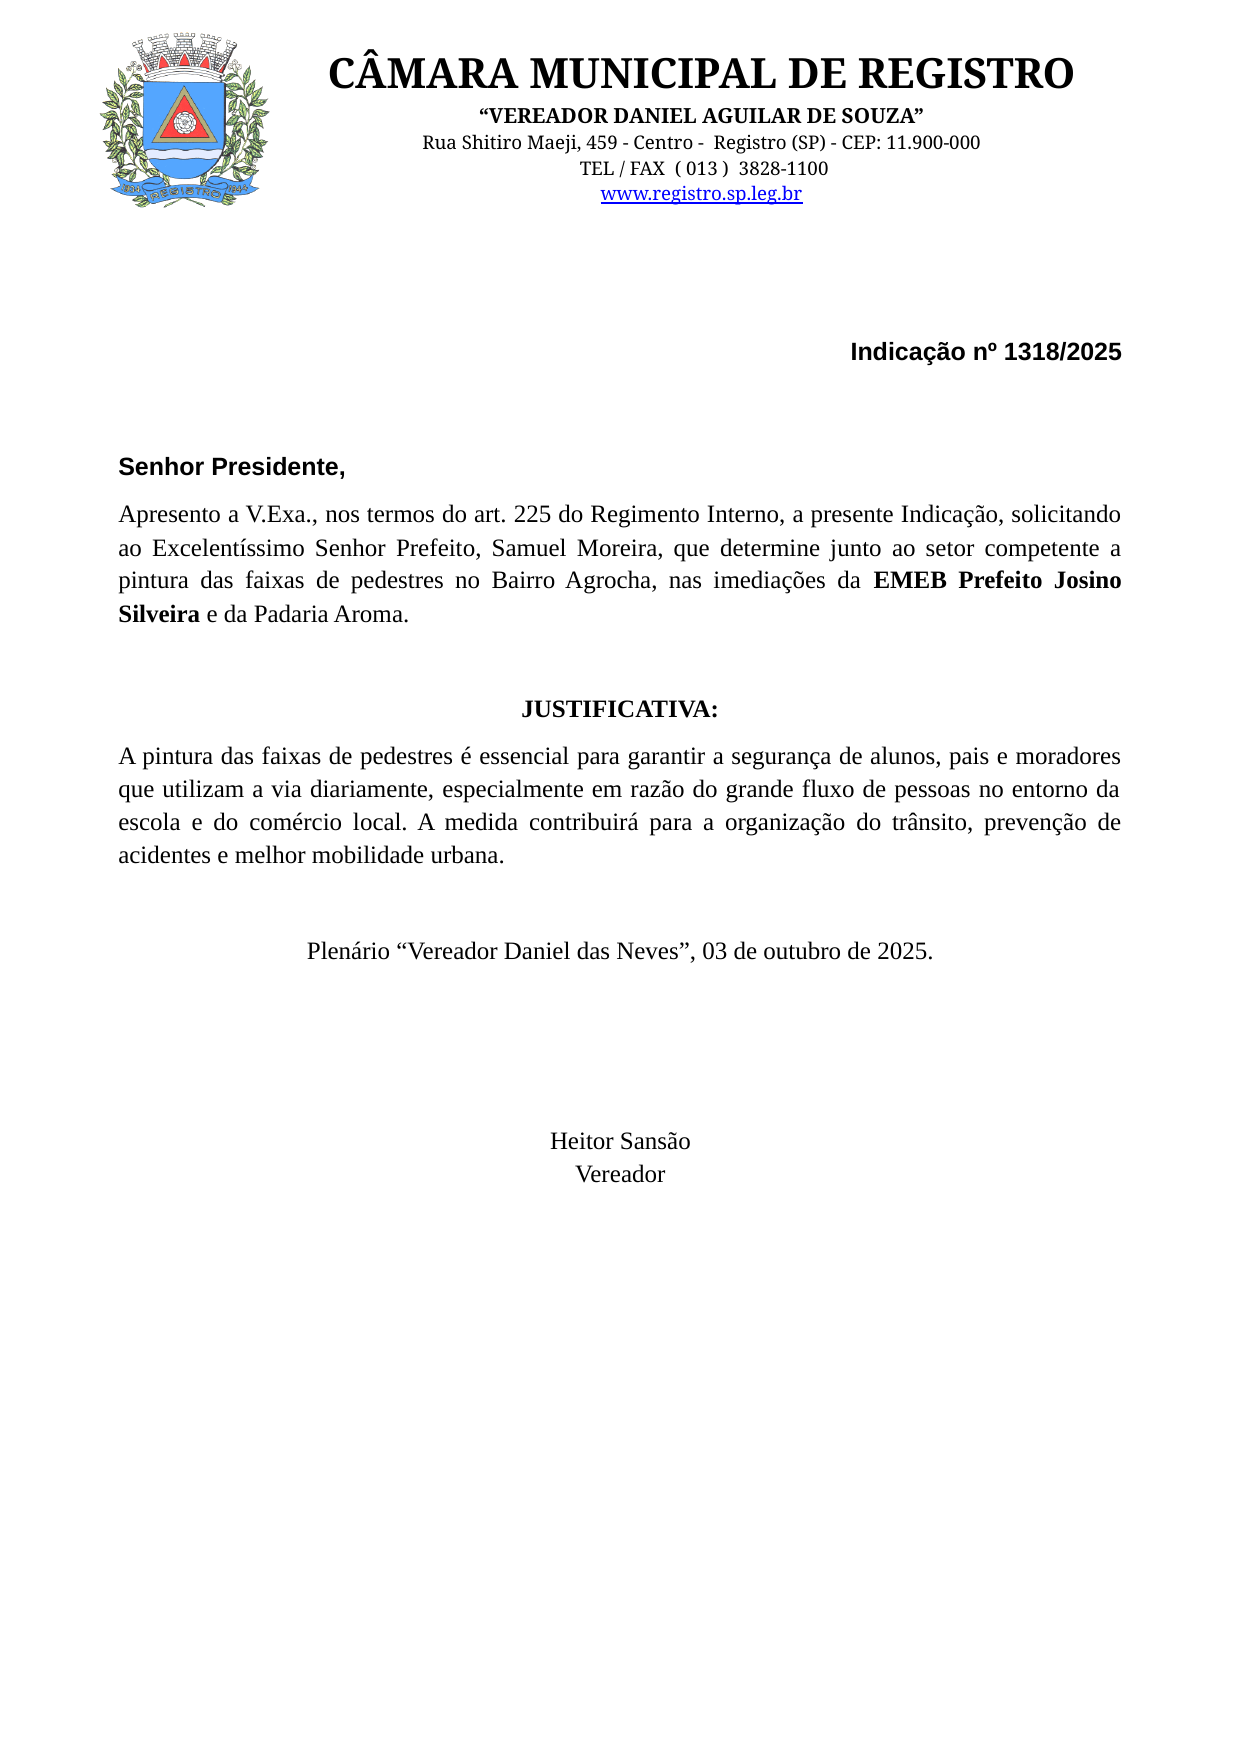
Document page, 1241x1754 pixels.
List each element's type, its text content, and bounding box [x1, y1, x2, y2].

text Apresento a V.Exa., nos termos do art. 225 do Regimento Interno, a presente Indicação, solicitando ao Excelentíssimo Senhor Prefeito, Samuel Moreira, que determine junto ao setor competente a pintura das faixas de pedestres no Bairro Agrocha, nas imediações da EMEB Prefeito Josino Silveira e da Padaria Aroma. [118, 499, 1122, 627]
text A pintura das faixas de pedestres é essencial para garantir a segurança de alunos, pais e moradores que utilizam a via diariamente, especialmente em razão do grande fluxo de pessoas no entorno da escola e do comércio local. A medida contribuirá para a organização do trânsito, prevenção de acidentes e melhor mobilidade urbana. [118, 741, 1122, 869]
text Heitor Sansão Vereador [118, 1126, 1122, 1188]
text Indicação nº 1318/2025 [118, 337, 1122, 366]
text JUSTIFICATIVA: [118, 694, 1122, 723]
text Senhor Presidente, [118, 452, 1122, 481]
text Plenário “Vereador Daniel das Neves”, 03 de outubro de 2025. [118, 936, 1122, 964]
